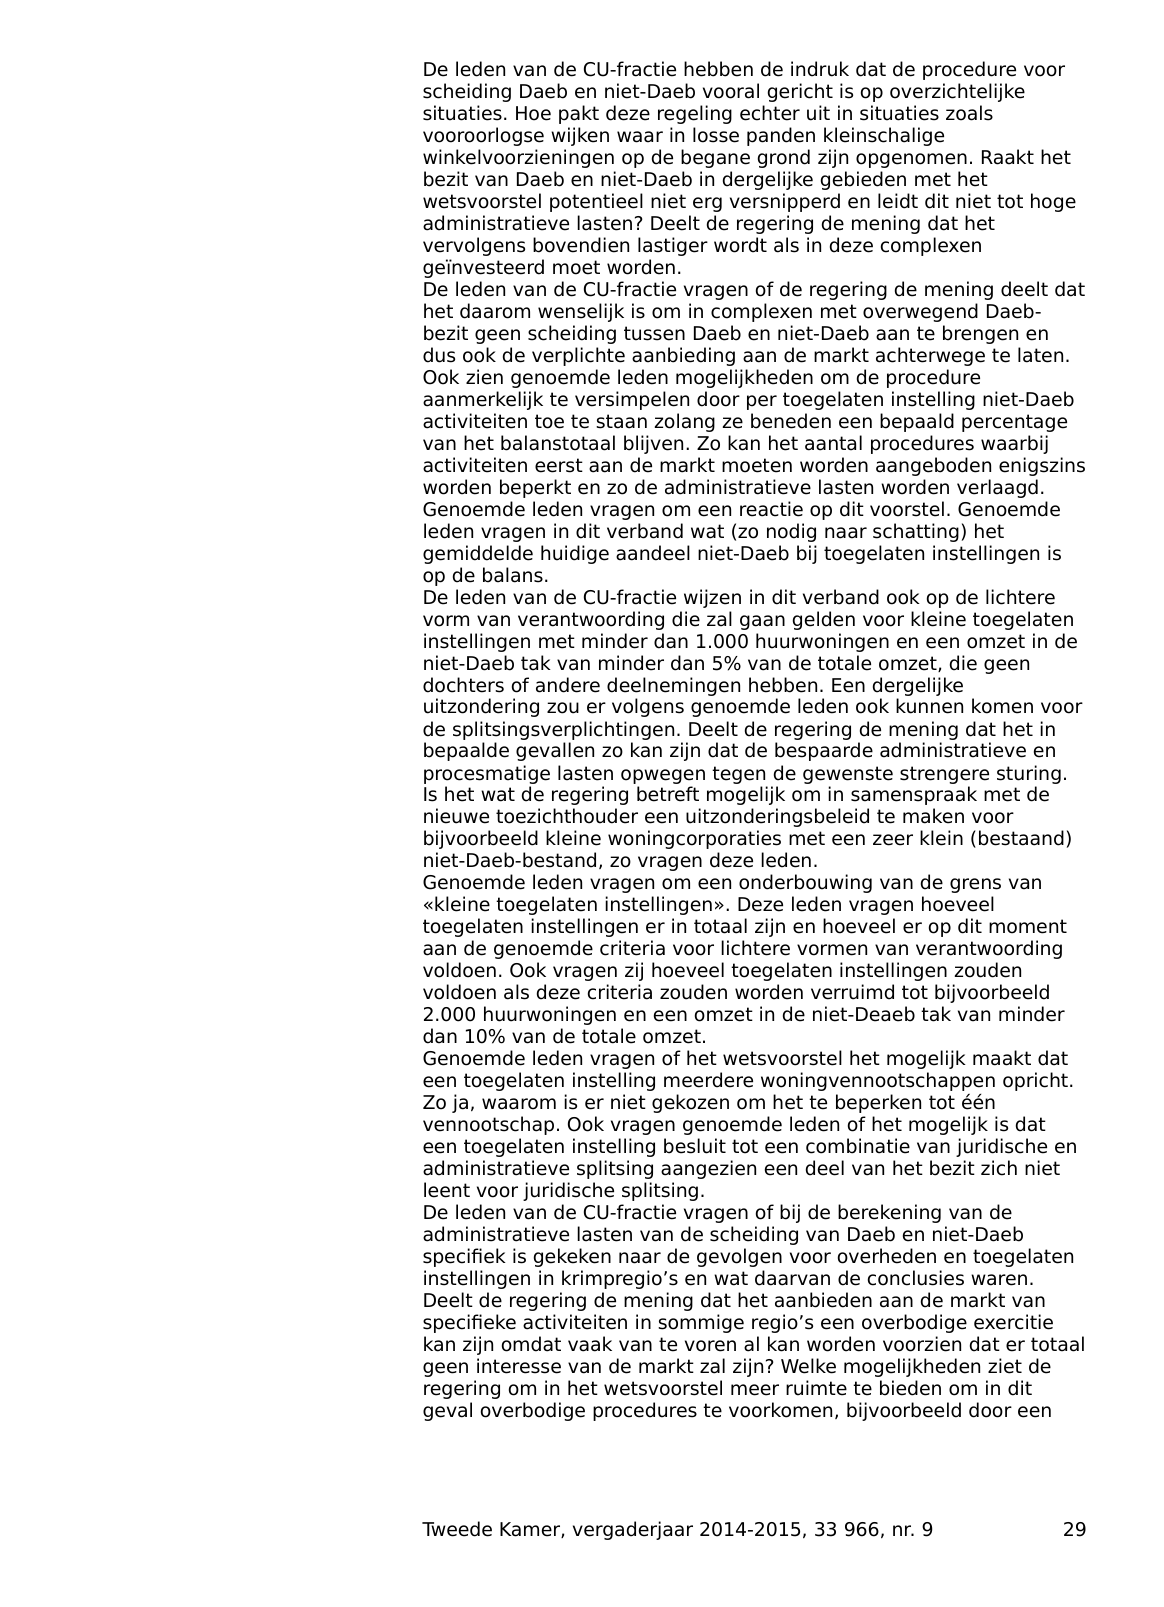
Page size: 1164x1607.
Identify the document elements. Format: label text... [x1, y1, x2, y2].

text Ook zien genoemde leden mogelijkheden om de procedure aanmerkelijk te versimpelen door per toegelaten instelling niet-Daeb activiteiten toe te staan zolang ze beneden een bepaald percentage van het balanstotaal blijven. Zo kan het aantal procedures waarbij activiteiten eerst aan de markt moeten worden aangeboden enigszins worden beperkt en zo de administratieve lasten worden verlaagd. Genoemde leden vragen om een reactie op dit voorstel. Genoemde leden vragen in dit verband wat (zo nodig naar schatting) het gemiddelde huidige aandeel niet-Daeb bij toegelaten instellingen is op de balans. [422, 367, 1087, 587]
text De leden van de CU-fractie hebben de indruk dat de procedure voor scheiding Daeb en niet-Daeb vooral gericht is op overzichtelijke situaties. Hoe pakt deze regeling echter uit in situaties zoals vooroorlogse wijken waar in losse panden kleinschalige winkelvoorzieningen op de begane grond zijn opgenomen. Raakt het bezit van Daeb en niet-Daeb in dergelijke gebieden met het wetsvoorstel potentieel niet erg versnipperd en leidt dit niet tot hoge administratieve lasten? Deelt de regering de mening dat het vervolgens bovendien lastiger wordt als in deze complexen geïnvesteerd moet worden. [422, 59, 1087, 279]
text Genoemde leden vragen of het wetsvoorstel het mogelijk maakt dat een toegelaten instelling meerdere woningvennootschappen opricht. Zo ja, waarom is er niet gekozen om het te beperken tot één vennootschap. Ook vragen genoemde leden of het mogelijk is dat een toegelaten instelling besluit tot een combinatie van juridische en administratieve splitsing aangezien een deel van het bezit zich niet leent voor juridische splitsing. [422, 1048, 1087, 1202]
text De leden van de CU-fractie vragen of de regering de mening deelt dat het daarom wenselijk is om in complexen met overwegend Daeb-bezit geen scheiding tussen Daeb en niet-Daeb aan te brengen en dus ook de verplichte aanbieding aan de markt achterwege te laten. [422, 279, 1087, 367]
text De leden van de CU-fractie vragen of bij de berekening van de administratieve lasten van de scheiding van Daeb en niet-Daeb specifiek is gekeken naar de gevolgen voor overheden en toegelaten instellingen in krimpregio’s en wat daarvan de conclusies waren. Deelt de regering de mening dat het aanbieden aan de markt van specifieke activiteiten in sommige regio’s een overbodige exercitie kan zijn omdat vaak van te voren al kan worden voorzien dat er totaal geen interesse van de markt zal zijn? Welke mogelijkheden ziet de regering om in het wetsvoorstel meer ruimte te bieden om in dit geval overbodige procedures te voorkomen, bijvoorbeeld door een [422, 1202, 1087, 1422]
text Genoemde leden vragen om een onderbouwing van de grens van «kleine toegelaten instellingen». Deze leden vragen hoeveel toegelaten instellingen er in totaal zijn en hoeveel er op dit moment aan de genoemde criteria voor lichtere vormen van verantwoording voldoen. Ook vragen zij hoeveel toegelaten instellingen zouden voldoen als deze criteria zouden worden verruimd tot bijvoorbeeld 2.000 huurwoningen en een omzet in de niet-Deaeb tak van minder dan 10% van de totale omzet. [422, 872, 1087, 1048]
text De leden van de CU-fractie wijzen in dit verband ook op de lichtere vorm van verantwoording die zal gaan gelden voor kleine toegelaten instellingen met minder dan 1.000 huurwoningen en een omzet in de niet-Daeb tak van minder dan 5% van de totale omzet, die geen dochters of andere deelnemingen hebben. Een dergelijke uitzondering zou er volgens genoemde leden ook kunnen komen voor de splitsingsverplichtingen. Deelt de regering de mening dat het in bepaalde gevallen zo kan zijn dat de bespaarde administratieve en procesmatige lasten opwegen tegen de gewenste strengere sturing. Is het wat de regering betreft mogelijk om in samenspraak met de nieuwe toezichthouder een uitzonderingsbeleid te maken voor bijvoorbeeld kleine woningcorporaties met een zeer klein (bestaand) niet-Daeb-bestand, zo vragen deze leden. [422, 587, 1087, 872]
